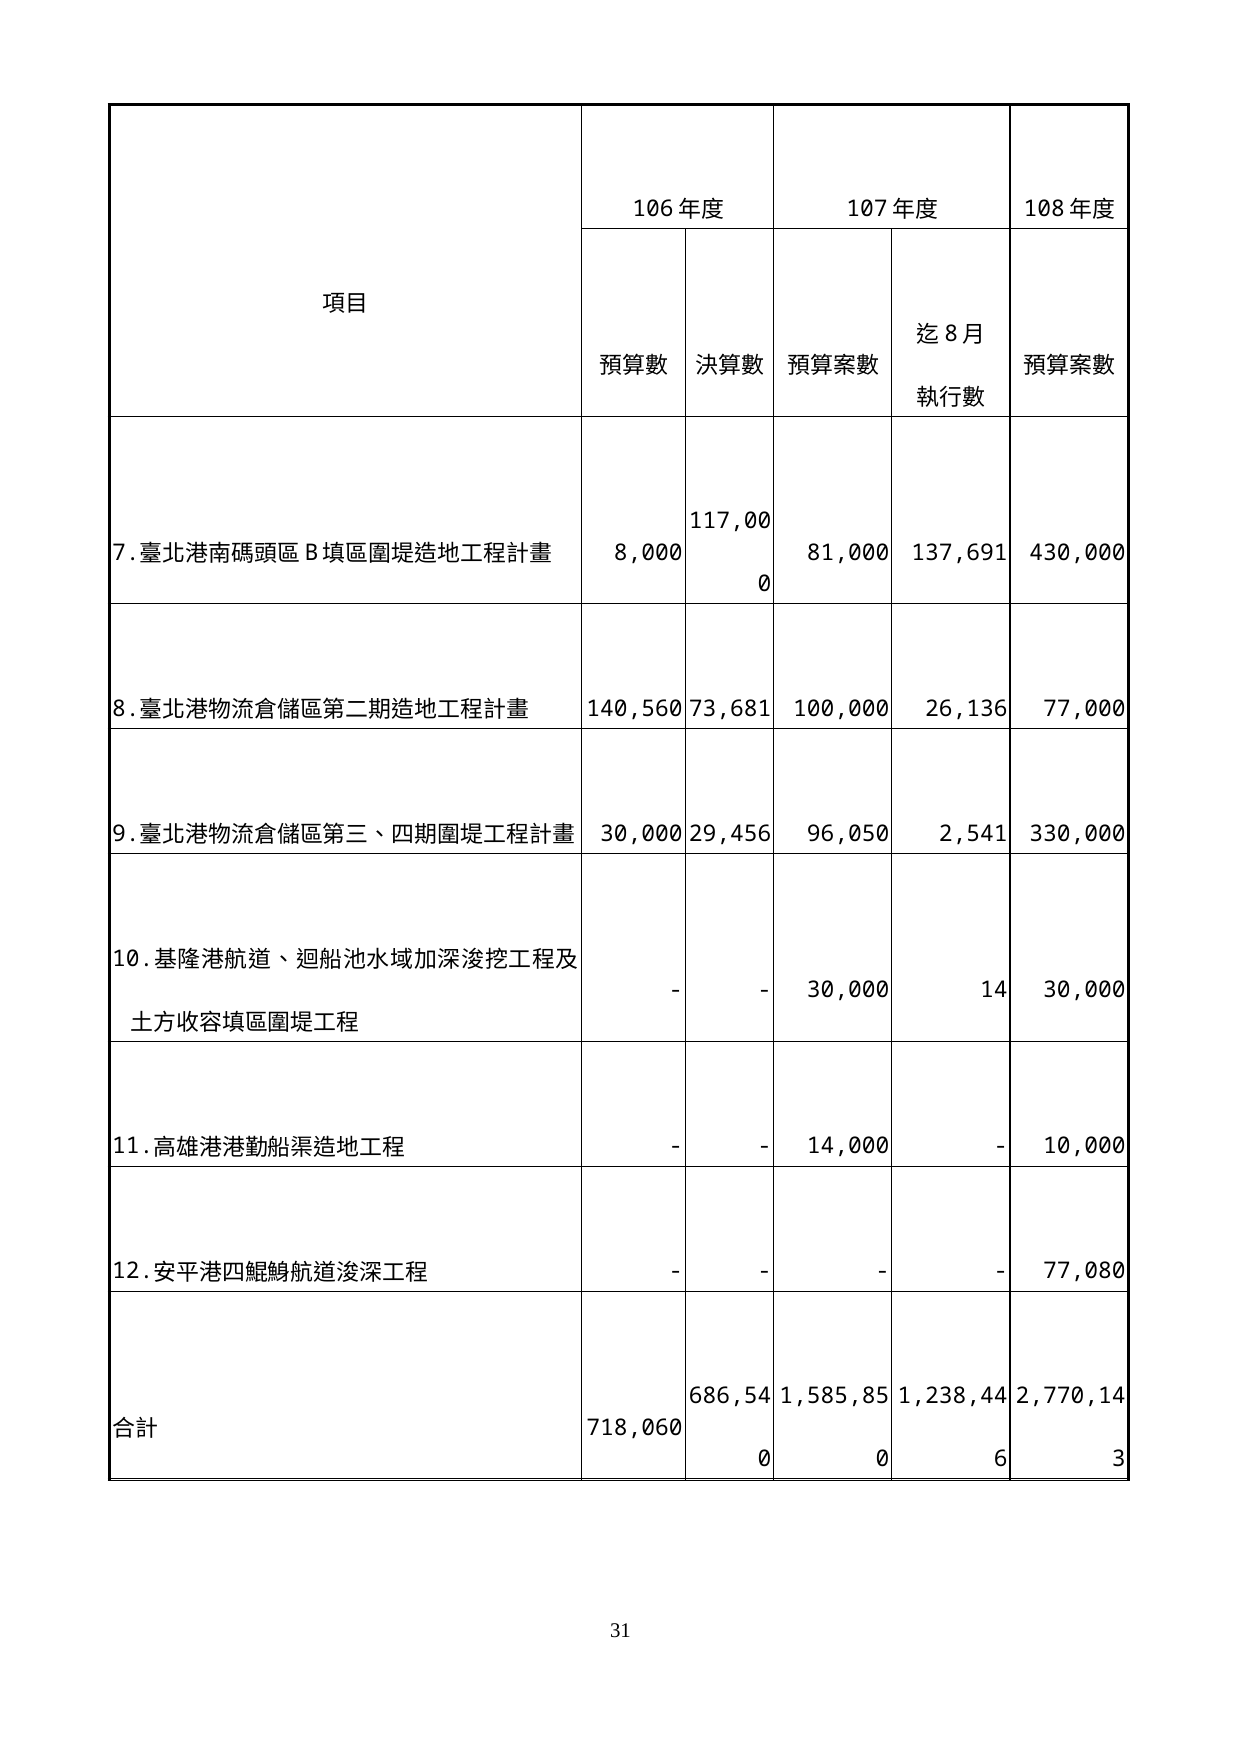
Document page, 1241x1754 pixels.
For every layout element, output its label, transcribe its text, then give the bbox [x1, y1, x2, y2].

table_cell 2,541 [892, 729, 1009, 853]
table_cell 73,681 [686, 604, 773, 728]
table_cell 137,691 [892, 417, 1009, 603]
table_cell 29,456 [686, 729, 773, 853]
table_cell 81,000 [774, 417, 891, 603]
table_cell 140,560 [582, 604, 685, 728]
table_cell 686,540 [686, 1292, 773, 1478]
table_cell 30,000 [1011, 854, 1127, 1041]
table_cell 合計 [111, 1292, 581, 1478]
table_header 107年度 [774, 106, 1009, 228]
table_cell 9.臺北港物流倉儲區第三、四期圍堤工程計畫 [111, 729, 581, 853]
table_cell 100,000 [774, 604, 891, 728]
table_cell - [686, 1167, 773, 1291]
table_header 106年度 [582, 106, 773, 228]
table_cell - [892, 1167, 1009, 1291]
table_header 項目 [111, 106, 581, 416]
table_cell 7.臺北港南碼頭區B填區圍堤造地工程計畫 [111, 417, 581, 603]
table_cell 預算數 [582, 229, 685, 416]
table_cell 718,060 [582, 1292, 685, 1478]
table_cell 330,000 [1011, 729, 1127, 853]
table_cell 決算數 [686, 229, 773, 416]
table_cell 14,000 [774, 1042, 891, 1166]
table_cell 430,000 [1011, 417, 1127, 603]
table_cell 8,000 [582, 417, 685, 603]
table_cell - [582, 854, 685, 1041]
table_cell 8.臺北港物流倉儲區第二期造地工程計畫 [111, 604, 581, 728]
table_cell 1,238,446 [892, 1292, 1009, 1478]
table_cell 77,080 [1011, 1167, 1127, 1291]
table_header 108年度 [1011, 106, 1127, 228]
table_cell - [892, 1042, 1009, 1166]
table_cell 預算案數 [774, 229, 891, 416]
table_cell 1,585,850 [774, 1292, 891, 1478]
table_cell 30,000 [774, 854, 891, 1041]
table_cell - [686, 1042, 773, 1166]
table_cell 10,000 [1011, 1042, 1127, 1166]
table_cell 14 [892, 854, 1009, 1041]
table_cell 117,000 [686, 417, 773, 603]
table_cell 30,000 [582, 729, 685, 853]
table_cell 預算案數 [1011, 229, 1127, 416]
table_cell - [686, 854, 773, 1041]
table_cell - [774, 1167, 891, 1291]
table_cell 12.安平港四鯤鯓航道浚深工程 [111, 1167, 581, 1291]
table_cell 77,000 [1011, 604, 1127, 728]
table_cell 2,770,143 [1011, 1292, 1127, 1478]
table_cell 迄8月 執行數 [892, 229, 1009, 416]
table_cell 96,050 [774, 729, 891, 853]
table_cell - [582, 1167, 685, 1291]
table_cell 11.高雄港港勤船渠造地工程 [111, 1042, 581, 1166]
table_cell 26,136 [892, 604, 1009, 728]
table_cell 10.基隆港航道、迴船池水域加深浚挖工程及土方收容填區圍堤工程 [111, 854, 581, 1041]
table_cell - [582, 1042, 685, 1166]
